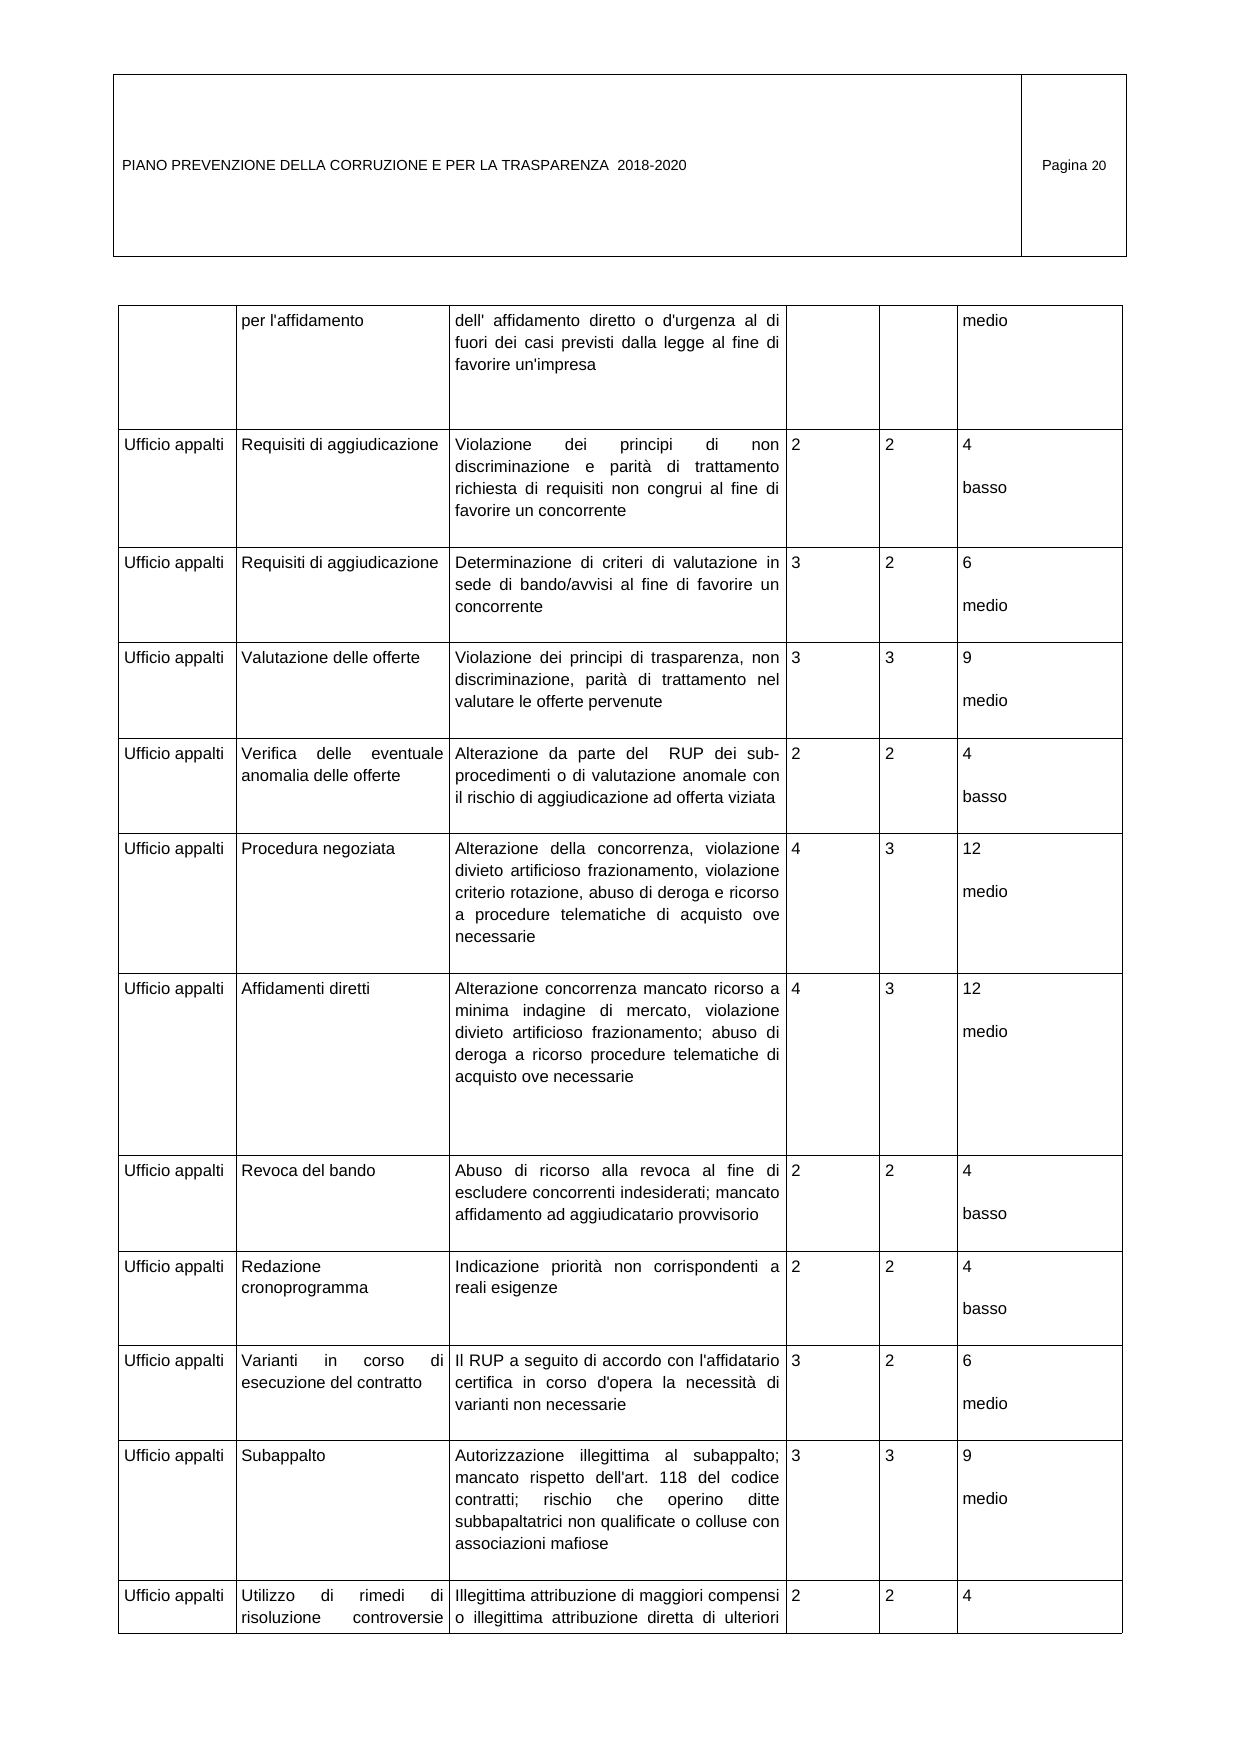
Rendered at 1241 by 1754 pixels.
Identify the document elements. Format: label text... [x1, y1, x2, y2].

table_cell 12 medio [958, 974, 1122, 1155]
table_cell Verifica delle eventuale anomalia delle offerte [237, 739, 449, 833]
table_cell Abuso di ricorso alla revoca al fine di escludere concorrenti indesiderati; mancato affidamento ad aggiudicatario provvisorio [450, 1156, 786, 1251]
table_cell 3 [787, 1441, 879, 1580]
table_cell 3 [880, 974, 957, 1155]
table_cell dell' affidamento diretto o d'urgenza al di fuori dei casi previsti dalla legge al fine di favorire un'impresa [450, 306, 786, 429]
table_cell Ufficio appalti [119, 739, 236, 833]
table_cell 2 [787, 739, 879, 833]
table_cell 3 [787, 643, 879, 738]
table_cell Alterazione concorrenza mancato ricorso a minima indagine di mercato, violazione divieto artificioso frazionamento; abuso di deroga a ricorso procedure telematiche di acquisto ove necessarie [450, 974, 786, 1155]
table_cell [119, 306, 236, 429]
table_cell 6 medio [958, 1346, 1122, 1440]
table_cell 2 [880, 430, 957, 547]
table_cell Ufficio appalti [119, 1252, 236, 1345]
table_cell Procedura negoziata [237, 834, 449, 973]
table_cell 2 [880, 1252, 957, 1345]
table_cell Autorizzazione illegittima al subappalto; mancato rispetto dell'art. 118 del codice contratti; rischio che operino ditte subbapaltatrici non qualificate o colluse con associazioni mafiose [450, 1441, 786, 1580]
table_cell [880, 306, 957, 429]
table_cell Requisiti di aggiudicazione [237, 430, 449, 547]
table_cell Alterazione della concorrenza, violazione divieto artificioso frazionamento, violazione criterio rotazione, abuso di deroga e ricorso a procedure telematiche di acquisto ove necessarie [450, 834, 786, 973]
table_cell 2 [880, 1346, 957, 1440]
table_cell medio [958, 306, 1122, 429]
table_cell Ufficio appalti [119, 1346, 236, 1440]
table_cell 4 [958, 1581, 1122, 1633]
table_cell Ufficio appalti [119, 548, 236, 642]
table_cell 4 basso [958, 1252, 1122, 1345]
table_cell Ufficio appalti [119, 1156, 236, 1251]
table_cell Ufficio appalti [119, 974, 236, 1155]
table_cell Ufficio appalti [119, 430, 236, 547]
table_cell per l'affidamento [237, 306, 449, 429]
table_cell 2 [880, 1156, 957, 1251]
table_cell Alterazione da parte del RUP dei sub-procedimenti o di valutazione anomale con il rischio di aggiudicazione ad offerta viziata [450, 739, 786, 833]
table_cell Ufficio appalti [119, 643, 236, 738]
table_cell Ufficio appalti [119, 834, 236, 973]
table_cell 4 [787, 974, 879, 1155]
table_cell Determinazione di criteri di valutazione in sede di bando/avvisi al fine di favorire un concorrente [450, 548, 786, 642]
table_cell Il RUP a seguito di accordo con l'affidatario certifica in corso d'opera la necessità di varianti non necessarie [450, 1346, 786, 1440]
table_cell 9 medio [958, 643, 1122, 738]
table_cell Violazione dei principi di trasparenza, non discriminazione, parità di trattamento nel valutare le offerte pervenute [450, 643, 786, 738]
table_cell 3 [880, 643, 957, 738]
table_cell 2 [787, 1156, 879, 1251]
table_cell 2 [880, 1581, 957, 1633]
table_cell 3 [880, 834, 957, 973]
table_cell 3 [880, 1441, 957, 1580]
table_cell Indicazione priorità non corrispondenti a reali esigenze [450, 1252, 786, 1345]
table_cell 3 [787, 548, 879, 642]
table_cell 3 [787, 1346, 879, 1440]
table_cell 4 basso [958, 430, 1122, 547]
table_cell Affidamenti diretti [237, 974, 449, 1155]
table_cell Valutazione delle offerte [237, 643, 449, 738]
table_cell 4 [787, 834, 879, 973]
table_cell 6 medio [958, 548, 1122, 642]
table_cell 2 [787, 1581, 879, 1633]
table_cell 2 [787, 430, 879, 547]
table_cell Redazione cronoprogramma [237, 1252, 449, 1345]
table_cell 12 medio [958, 834, 1122, 973]
table_cell Subappalto [237, 1441, 449, 1580]
table_cell Violazione dei principi di non discriminazione e parità di trattamento richiesta di requisiti non congrui al fine di favorire un concorrente [450, 430, 786, 547]
table_cell Ufficio appalti [119, 1581, 236, 1633]
table_cell 2 [787, 1252, 879, 1345]
table_cell Ufficio appalti [119, 1441, 236, 1580]
table_cell 2 [880, 548, 957, 642]
table_cell Revoca del bando [237, 1156, 449, 1251]
table_cell 4 basso [958, 739, 1122, 833]
table_cell 9 medio [958, 1441, 1122, 1580]
table_cell Varianti in corso di esecuzione del contratto [237, 1346, 449, 1440]
table_cell 4 basso [958, 1156, 1122, 1251]
table_cell Utilizzo di rimedi di risoluzione controversie [237, 1581, 449, 1633]
table_cell 2 [880, 739, 957, 833]
table_cell Requisiti di aggiudicazione [237, 548, 449, 642]
table_cell [787, 306, 879, 429]
table_cell Illegittima attribuzione di maggiori compensi o illegittima attribuzione diretta di ulteriori [450, 1581, 786, 1633]
